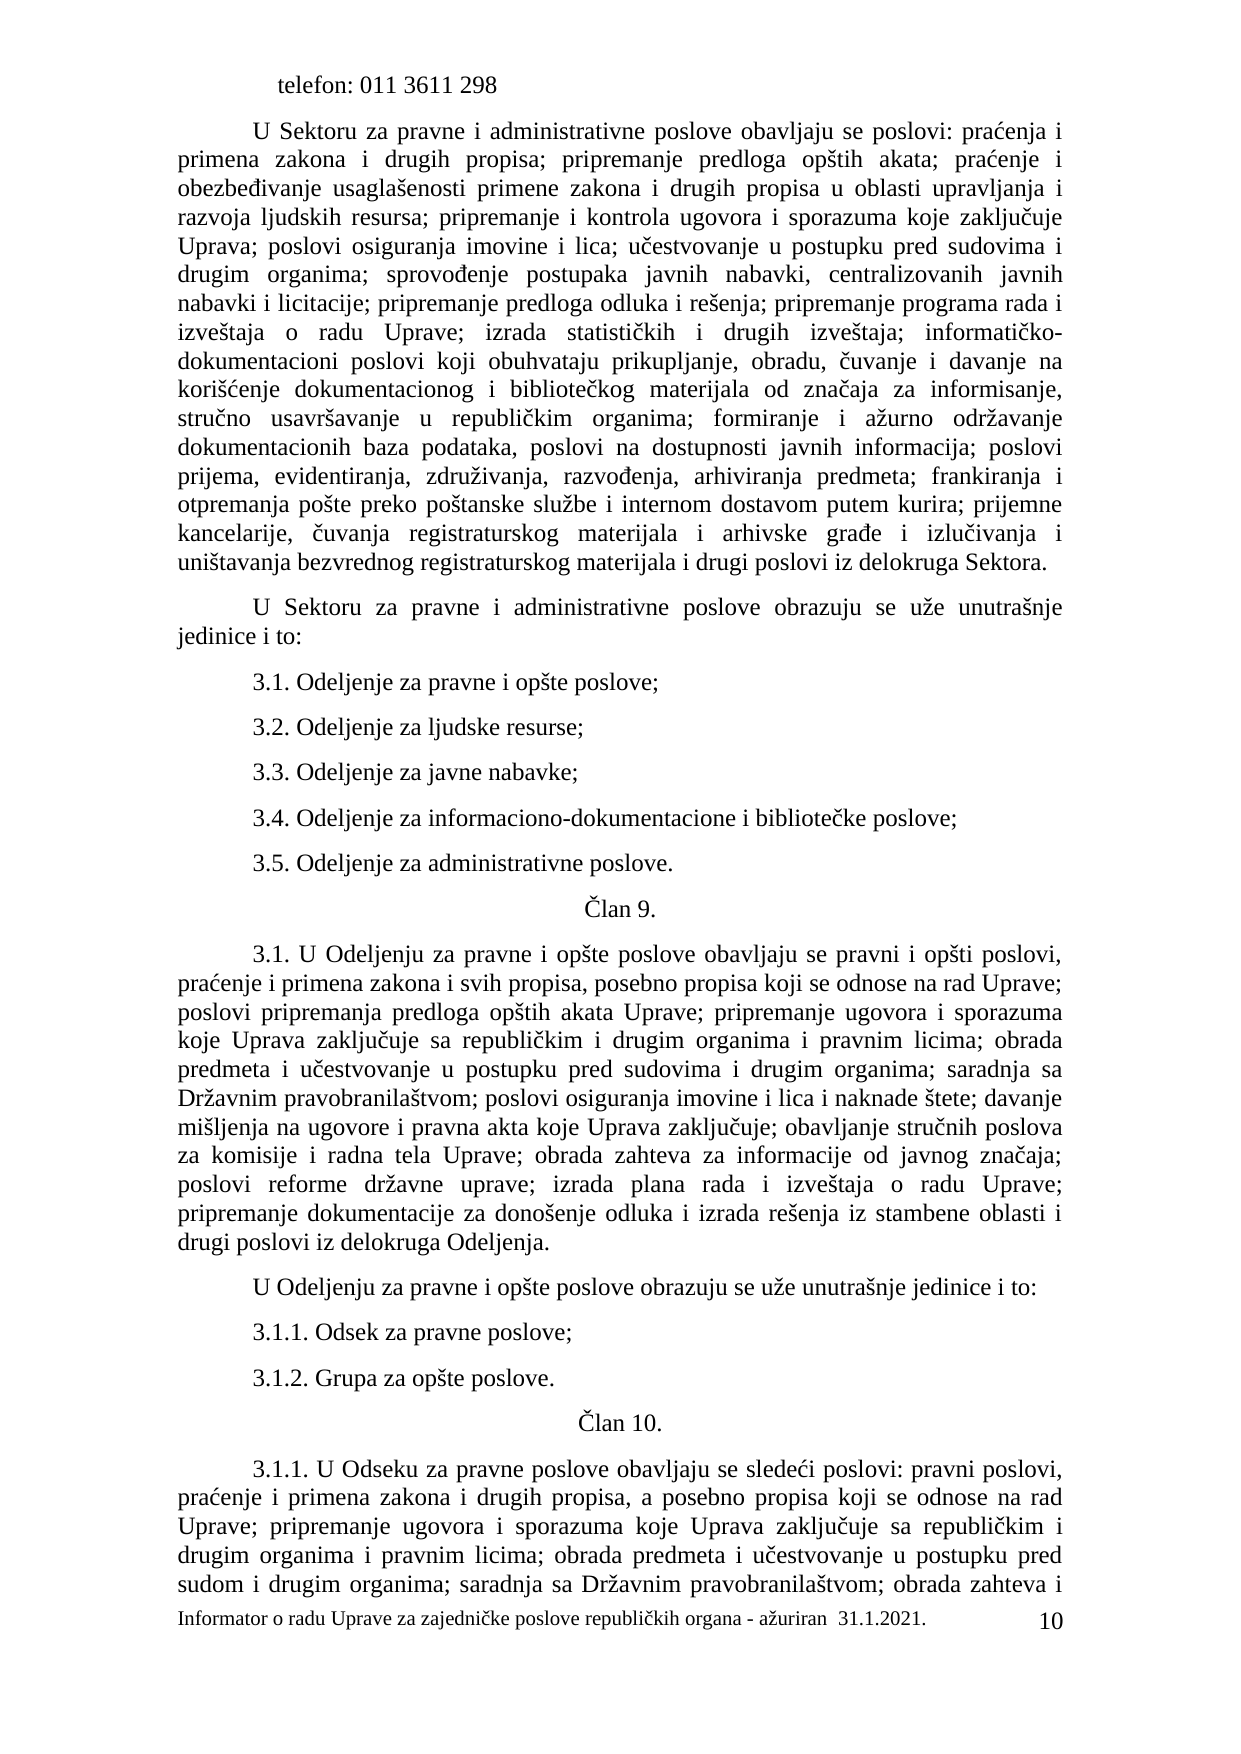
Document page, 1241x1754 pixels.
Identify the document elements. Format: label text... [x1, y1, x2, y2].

text 3.1. Odeljenje za pravne i opšte poslove; [177, 667, 1063, 695]
text Član 9. [177, 894, 1063, 922]
text 3.2. Odeljenje za ljudske resurse; [177, 712, 1063, 741]
text 3.1.2. Grupa za opšte poslove. [177, 1363, 1063, 1392]
text Član 10. [177, 1408, 1063, 1437]
text U Odeljenju za pravne i opšte poslove obrazuju se uže unutrašnje jedinice i to: [177, 1272, 1063, 1301]
text 3.1.1. Odsek za pravne poslove; [177, 1317, 1063, 1346]
text 3.3. Odeljenje za javne nabavke; [177, 757, 1063, 786]
text 3.1.1. U Odseku za pravne poslove obavljaju se sledeći poslovi: pravni poslovi, praćenje i primena zakona i drugih propisa, a posebno propisa koji se odnose na rad Uprave; pripremanje ugovora i sporazuma koje Uprava zaključuje sa republičkim i drugim organima i pravnim licima; obrada predmeta i učestvovanje u postupku pred sudom i drugim organima; saradnja sa Državnim pravobranilaštvom; obrada zahteva i [177, 1454, 1063, 1597]
text 3.5. Odeljenje za administrativne poslove. [177, 848, 1063, 877]
text U Sektoru za pravne i administrativne poslove obavljaju se poslovi: praćenja i primena zakona i drugih propisa; pripremanje predloga opštih akata; praćenje i obezbeđivanje usaglašenosti primene zakona i drugih propisa u oblasti upravljanja i razvoja ljudskih resursa; pripremanje i kontrola ugovora i sporazuma koje zaključuje Uprava; poslovi osiguranja imovine i lica; učestvovanje u postupku pred sudovima i drugim organima; sprovođenje postupaka javnih nabavki, centralizovanih javnih nabavki i licitacije; pripremanje predloga odluka i rešenja; pripremanje programa rada i izveštaja o radu Uprave; izrada statističkih i drugih izveštaja; informatičko-dokumentacioni poslovi koji obuhvataju prikupljanje, obradu, čuvanje i davanje na korišćenje dokumentacionog i bibliotečkog materijala od značaja za informisanje, stručno usavršavanje u republičkim organima; formiranje i ažurno održavanje dokumentacionih baza podataka, poslovi na dostupnosti javnih informacija; poslovi prijema, evidentiranja, združivanja, razvođenja, arhiviranja predmeta; frankiranja i otpremanja pošte preko poštanske službe i internom dostavom putem kurira; prijemne kancelarije, čuvanja registraturskog materijala i arhivske građe i izlučivanja i uništavanja bezvrednog registraturskog materijala i drugi poslovi iz delokruga Sektora. [177, 116, 1063, 576]
text U Sektoru za pravne i administrativne poslove obrazuju se uže unutrašnje jedinice i to: [177, 592, 1063, 650]
text 3.4. Odeljenje za informaciono-dokumentacione i bibliotečke poslove; [177, 803, 1063, 832]
text 3.1. U Odeljenju za pravne i opšte poslove obavljaju se pravni i opšti poslovi, praćenje i primena zakona i svih propisa, posebno propisa koji se odnose na rad Uprave; poslovi pripremanja predloga opštih akata Uprave; pripremanje ugovora i sporazuma koje Uprava zaključuje sa republičkim i drugim organima i pravnim licima; obrada predmeta i učestvovanje u postupku pred sudovima i drugim organima; saradnja sa Državnim pravobranilaštvom; poslovi osiguranja imovine i lica i naknade štete; davanje mišljenja na ugovore i pravna akta koje Uprava zaključuje; obavljanje stručnih poslova za komisije i radna tela Uprave; obrada zahteva za informacije od javnog značaja; poslovi reforme državne uprave; izrada plana rada i izveštaja o radu Uprave; pripremanje dokumentacije za donošenje odluka i izrada rešenja iz stambene oblasti i drugi poslovi iz delokruga Odeljenja. [177, 939, 1063, 1255]
text telefon: 011 3611 298 [177, 70, 1063, 99]
